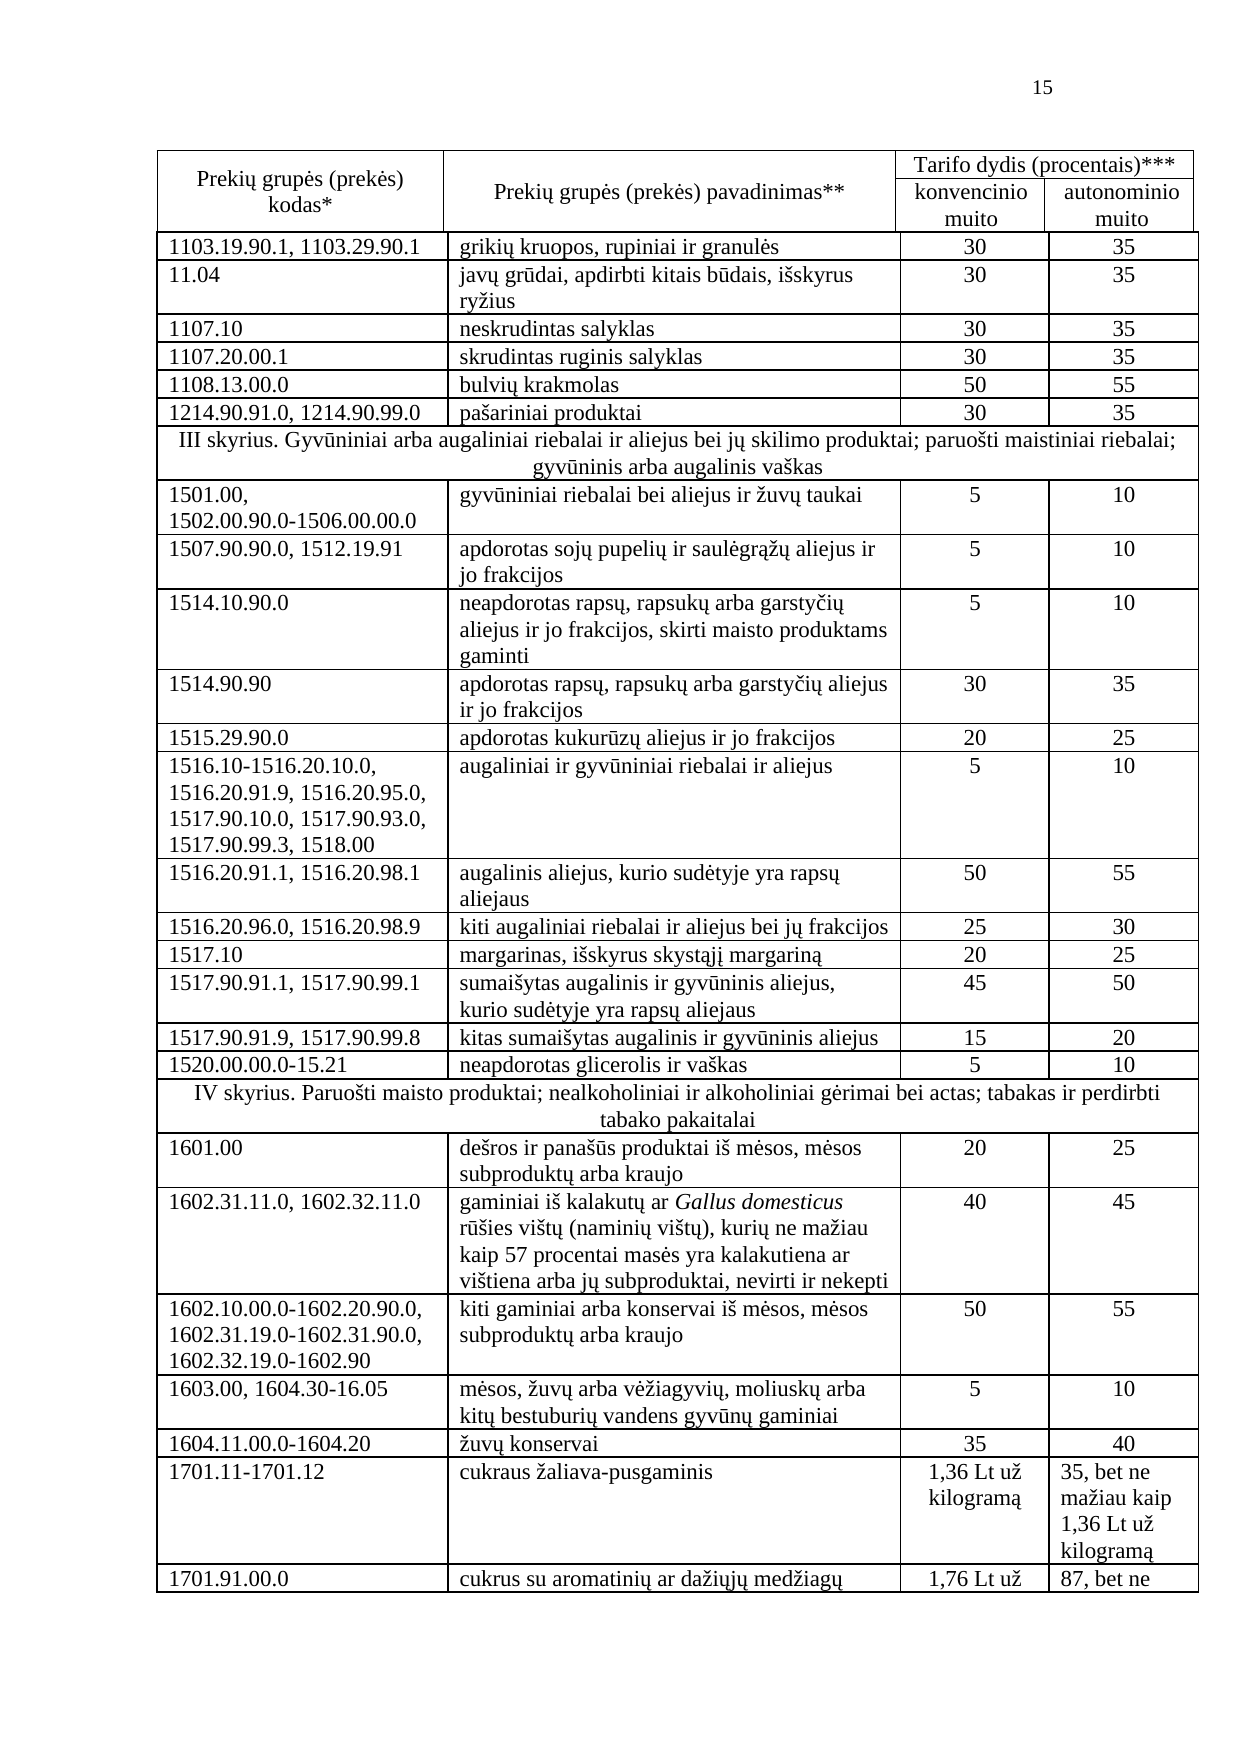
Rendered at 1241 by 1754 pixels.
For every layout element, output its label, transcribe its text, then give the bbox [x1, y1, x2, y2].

table_cell 1603.00, 1604.30-16.05 [158, 1376, 447, 1428]
table_cell apdorotas rapsų, rapsukų arba garstyčių aliejus ir jo frakcijos [449, 670, 900, 723]
table_cell 1107.10 [158, 315, 447, 341]
table_cell 35 [1050, 233, 1198, 259]
table_cell grikių kruopos, rupiniai ir granulės [449, 233, 900, 259]
table_cell 1501.00, 1502.00.90.0-1506.00.00.0 [158, 481, 447, 533]
table_cell 1,36 Lt už kilogramą [901, 1458, 1048, 1563]
table_cell 35, bet ne mažiau kaip 1,36 Lt už kilogramą [1050, 1458, 1198, 1563]
table_cell 30 [901, 670, 1048, 723]
table_cell 1108.13.00.0 [158, 371, 447, 397]
table_cell 25 [1050, 941, 1198, 968]
table_header Tarifo dydis (procentais)*** [896, 151, 1193, 177]
table_cell 35 [1050, 343, 1198, 369]
table_cell 10 [1050, 590, 1198, 668]
table_cell 5 [901, 752, 1048, 858]
table_cell 1515.29.90.0 [158, 724, 447, 751]
table_cell bulvių krakmolas [449, 371, 900, 397]
table_cell 1,76 Lt už [901, 1565, 1048, 1591]
table_cell 10 [1050, 752, 1198, 858]
table_cell 1701.11-1701.12 [158, 1458, 447, 1563]
table_cell 25 [1050, 1134, 1198, 1186]
table_cell pašariniai produktai [449, 399, 900, 425]
table_cell gaminiai iš kalakutų ar Gallus domesticus rūšies vištų (naminių vištų), kurių ne mažiau kaip 57 procentai masės yra kalakutiena ar vištiena arba jų subproduktai, nevirti ir nekepti [449, 1188, 900, 1293]
table_cell 10 [1050, 535, 1198, 588]
table_cell 35 [1050, 261, 1198, 313]
table_cell margarinas, išskyrus skystąjį margariną [449, 941, 900, 968]
table_cell kiti augaliniai riebalai ir aliejus bei jų frakcijos [449, 913, 900, 940]
table_cell 50 [901, 371, 1048, 397]
table_cell 20 [901, 724, 1048, 751]
table_cell 30 [901, 315, 1048, 341]
table_cell 1517.10 [158, 941, 447, 968]
table_cell 50 [901, 859, 1048, 912]
table_cell 5 [901, 590, 1048, 668]
table_cell gyvūniniai riebalai bei aliejus ir žuvų taukai [449, 481, 900, 533]
table_cell 55 [1050, 371, 1198, 397]
table_cell 1517.90.91.9, 1517.90.99.8 [158, 1024, 447, 1050]
table_cell cukraus žaliava-pusgaminis [449, 1458, 900, 1563]
table_cell kiti gaminiai arba konservai iš mėsos, mėsos subproduktų arba kraujo [449, 1295, 900, 1374]
table_cell 30 [901, 399, 1048, 425]
table_cell 45 [901, 969, 1048, 1022]
table_cell neapdorotas rapsų, rapsukų arba garstyčių aliejus ir jo frakcijos, skirti maisto produktams gaminti [449, 590, 900, 668]
table_cell 50 [1050, 969, 1198, 1022]
table_cell 35 [1050, 670, 1198, 723]
table_cell 20 [901, 1134, 1048, 1186]
table_cell sumaišytas augalinis ir gyvūninis aliejus, kurio sudėtyje yra rapsų aliejaus [449, 969, 900, 1022]
table_cell III skyrius. Gyvūniniai arba augaliniai riebalai ir aliejus bei jų skilimo produktai; paruošti maistiniai riebalai; gyvūninis arba augalinis vaškas [158, 427, 1198, 479]
table_cell neskrudintas salyklas [449, 315, 900, 341]
table_cell 1602.10.00.0-1602.20.90.0, 1602.31.19.0-1602.31.90.0, 1602.32.19.0-1602.90 [158, 1295, 447, 1374]
table_cell 35 [901, 1430, 1048, 1456]
table_cell 1107.20.00.1 [158, 343, 447, 369]
table_cell 10 [1050, 1052, 1198, 1078]
table_cell apdorotas kukurūzų aliejus ir jo frakcijos [449, 724, 900, 751]
table_header Prekių grupės (prekės) pavadinimas** [444, 151, 895, 231]
table_cell neapdorotas glicerolis ir vaškas [449, 1052, 900, 1078]
table_cell 1516.20.96.0, 1516.20.98.9 [158, 913, 447, 940]
table_cell 5 [901, 535, 1048, 588]
table_cell 45 [1050, 1188, 1198, 1293]
table_cell 1520.00.00.0-15.21 [158, 1052, 447, 1078]
table_cell [1194, 178, 1198, 231]
table_header [1194, 150, 1198, 177]
table_cell 50 [901, 1295, 1048, 1374]
table_cell 10 [1050, 481, 1198, 533]
table_cell 1507.90.90.0, 1512.19.91 [158, 535, 447, 588]
table_cell 20 [1050, 1024, 1198, 1050]
table_cell mėsos, žuvų arba vėžiagyvių, moliuskų arba kitų bestuburių vandens gyvūnų gaminiai [449, 1376, 900, 1428]
table_cell 1514.90.90 [158, 670, 447, 723]
table_cell 10 [1050, 1376, 1198, 1428]
table_cell 40 [901, 1188, 1048, 1293]
table_cell 1514.10.90.0 [158, 590, 447, 668]
table_cell 30 [901, 261, 1048, 313]
table_cell 87, bet ne [1050, 1565, 1198, 1591]
table_cell 1516.10-1516.20.10.0, 1516.20.91.9, 1516.20.95.0, 1517.90.10.0, 1517.90.93.0, 1517.90.99.3, 1518.00 [158, 752, 447, 858]
table_cell 1601.00 [158, 1134, 447, 1186]
table_cell kitas sumaišytas augalinis ir gyvūninis aliejus [449, 1024, 900, 1050]
table_cell 11.04 [158, 261, 447, 313]
table_cell 35 [1050, 315, 1198, 341]
table_cell 25 [901, 913, 1048, 940]
table_cell skrudintas ruginis salyklas [449, 343, 900, 369]
table_cell autonominio muito [1045, 179, 1193, 231]
table_cell 5 [901, 481, 1048, 533]
table_cell 1214.90.91.0, 1214.90.99.0 [158, 399, 447, 425]
table_cell 25 [1050, 724, 1198, 751]
table_cell 1602.31.11.0, 1602.32.11.0 [158, 1188, 447, 1293]
table_cell javų grūdai, apdirbti kitais būdais, išskyrus ryžius [449, 261, 900, 313]
table_cell 20 [901, 941, 1048, 968]
table_cell 5 [901, 1376, 1048, 1428]
table_cell 5 [901, 1052, 1048, 1078]
table_cell dešros ir panašūs produktai iš mėsos, mėsos subproduktų arba kraujo [449, 1134, 900, 1186]
table_cell 55 [1050, 1295, 1198, 1374]
table_cell 35 [1050, 399, 1198, 425]
table_cell 15 [901, 1024, 1048, 1050]
table_cell 55 [1050, 859, 1198, 912]
table_cell žuvų konservai [449, 1430, 900, 1456]
table_cell 1701.91.00.0 [158, 1565, 447, 1591]
table_cell 1604.11.00.0-1604.20 [158, 1430, 447, 1456]
table_cell 1103.19.90.1, 1103.29.90.1 [158, 233, 447, 259]
table_cell 1517.90.91.1, 1517.90.99.1 [158, 969, 447, 1022]
table_cell konvencinio muito [896, 179, 1044, 231]
table_cell cukrus su aromatinių ar dažiųjų medžiagų [449, 1565, 900, 1591]
table_cell 30 [901, 343, 1048, 369]
table_cell IV skyrius. Paruošti maisto produktai; nealkoholiniai ir alkoholiniai gėrimai bei actas; tabakas ir perdirbti tabako pakaitalai [158, 1080, 1198, 1132]
table_cell apdorotas sojų pupelių ir saulėgrąžų aliejus ir jo frakcijos [449, 535, 900, 588]
table_cell 1516.20.91.1, 1516.20.98.1 [158, 859, 447, 912]
table_header Prekių grupės (prekės) kodas* [158, 151, 443, 231]
table_cell 40 [1050, 1430, 1198, 1456]
table_cell augaliniai ir gyvūniniai riebalai ir aliejus [449, 752, 900, 858]
table_cell augalinis aliejus, kurio sudėtyje yra rapsų aliejaus [449, 859, 900, 912]
table_cell 30 [901, 233, 1048, 259]
table_cell 30 [1050, 913, 1198, 940]
